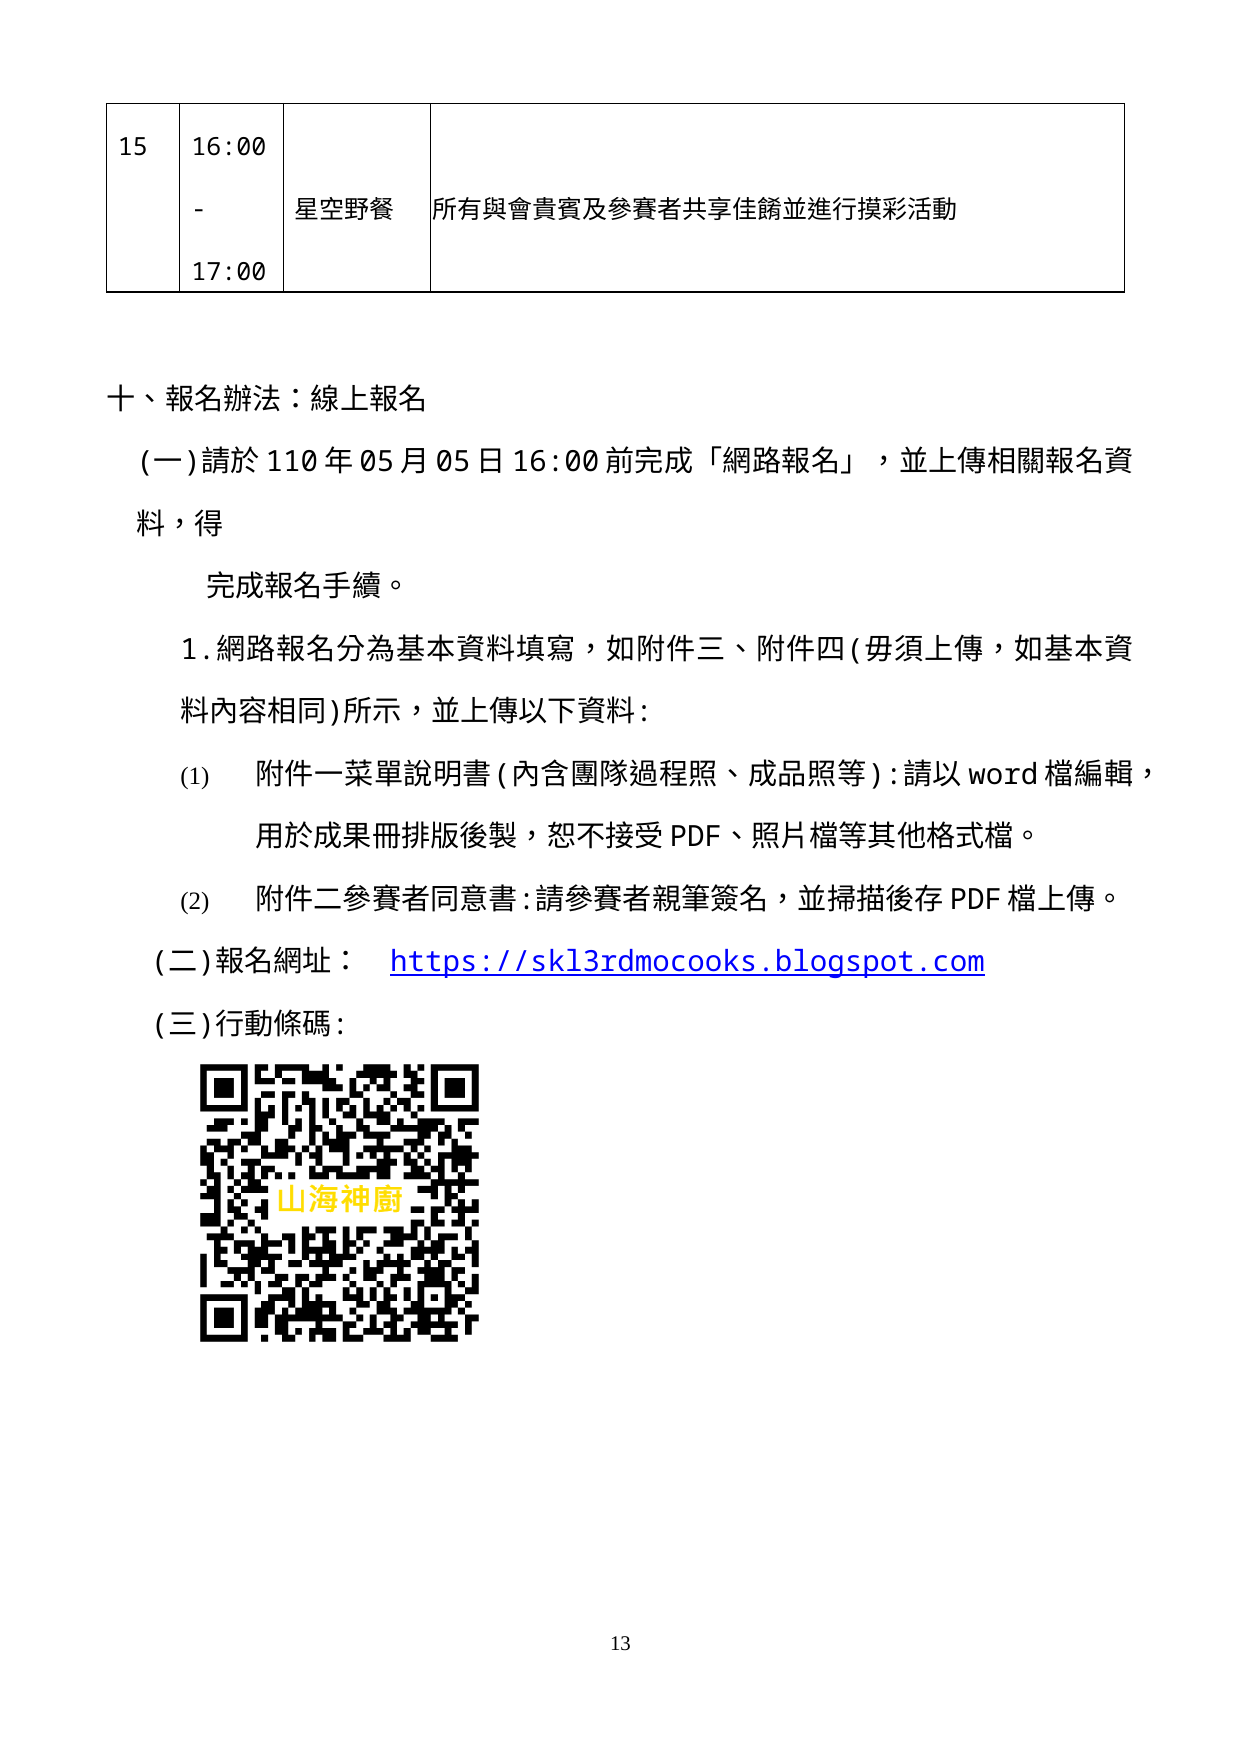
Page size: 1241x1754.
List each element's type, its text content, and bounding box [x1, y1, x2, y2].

table_cell 15 [107, 104, 179, 291]
list 附件二參賽者同意書:請參賽者親筆簽名，並掃描後存PDF檔上傳。 [180, 855, 1134, 917]
text 十、報名辦法：線上報名 [106, 355, 1134, 417]
table_cell 16:00- 17:00 [180, 104, 283, 291]
text (三)行動條碼: [151, 980, 1134, 1042]
text (二)報名網址： https://skl3rdmocooks.blogspot.com [151, 917, 1134, 980]
text 完成報名手續。 [136, 542, 1134, 605]
table_cell 星空野餐 [284, 104, 430, 291]
text (一)請於110年05月05日16:00前完成「網路報名」，並上傳相關報名資料，得 [136, 417, 1134, 542]
table_cell 所有與會貴賓及參賽者共享佳餚並進行摸彩活動 [431, 104, 1124, 291]
list 附件一菜單說明書(內含團隊過程照、成品照等):請以word檔編輯，用於成果冊排版後製，恕不接受PDF、照片檔等其他格式檔。 [180, 730, 1134, 855]
text 1.網路報名分為基本資料填寫，如附件三、附件四(毋須上傳，如基本資料內容相同)所示，並上傳以下資料: [180, 605, 1134, 730]
